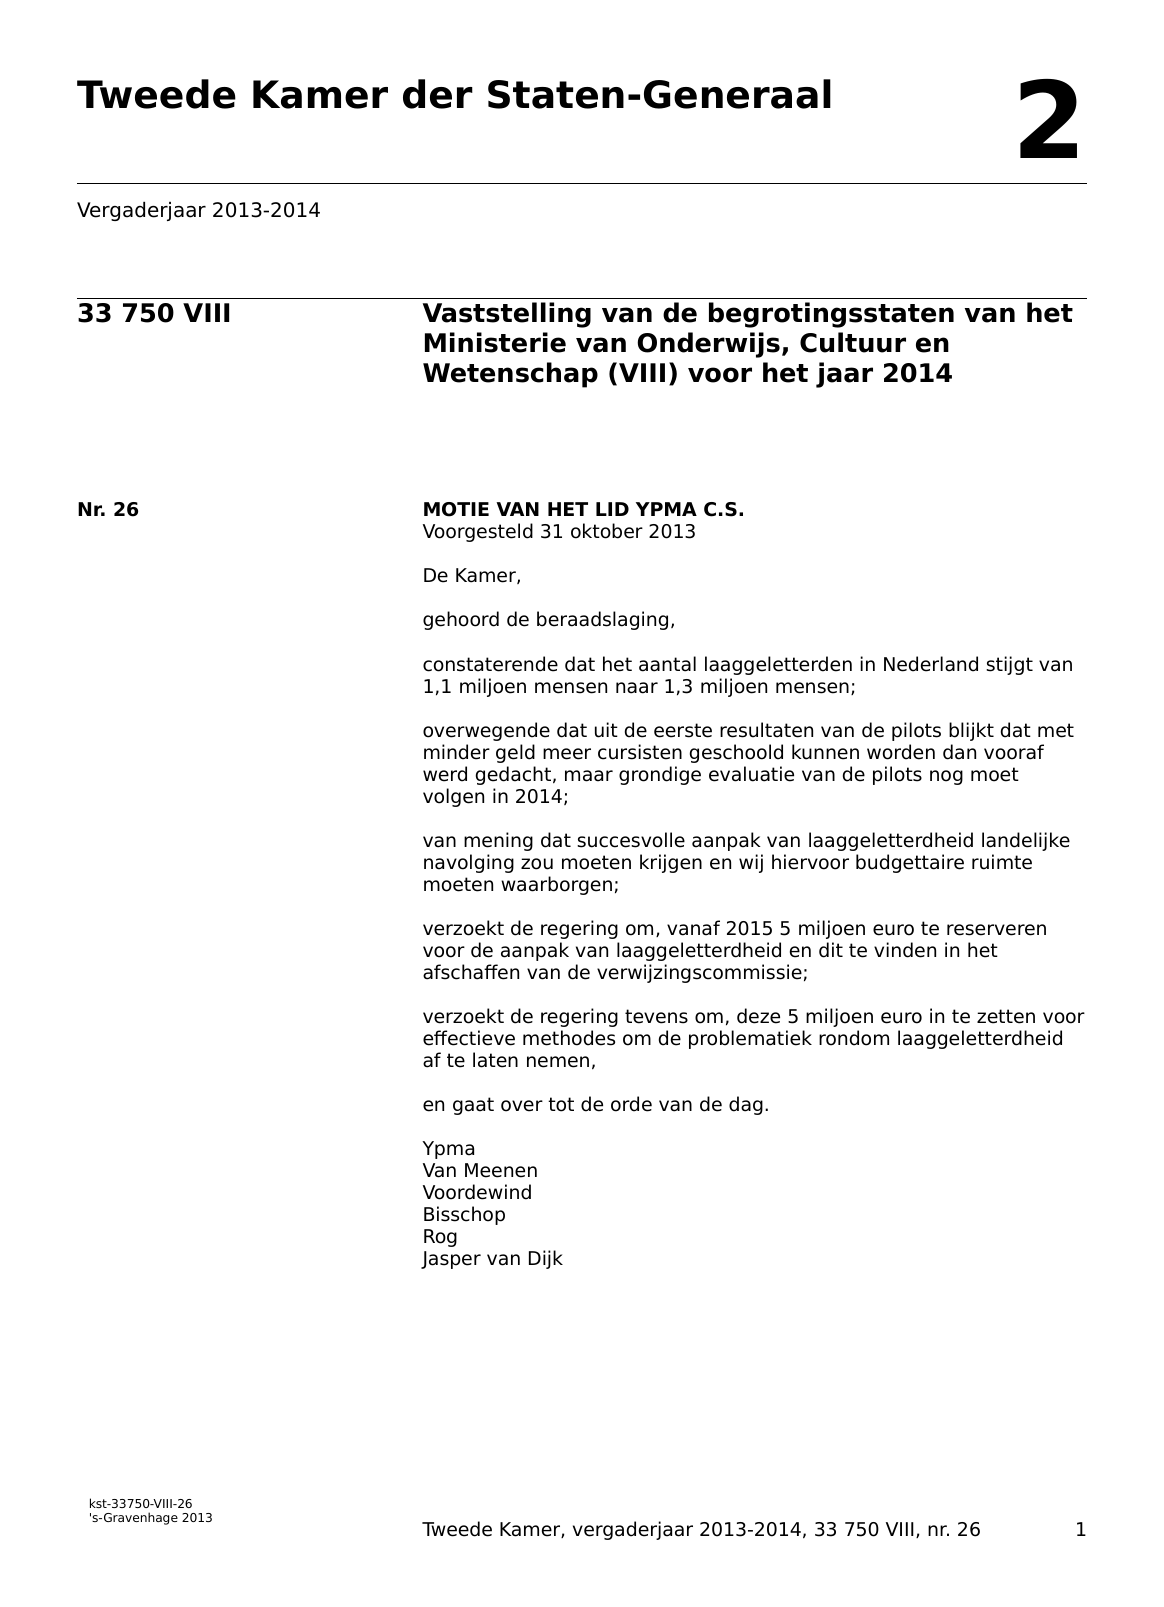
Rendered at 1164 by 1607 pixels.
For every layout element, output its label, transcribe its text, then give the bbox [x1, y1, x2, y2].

text 's-Gravenhage 2013 [88, 1511, 323, 1525]
text constaterende dat het aantal laaggeletterden in Nederland stijgt van 1,1 miljoen mensen naar 1,3 miljoen mensen; [422, 653, 1087, 697]
text Ypma [422, 1138, 1087, 1160]
text Jasper van Dijk [422, 1248, 1087, 1270]
subtitle Nr. 26 MOTIE VAN HET LID YPMA C.S. [77, 499, 1087, 521]
text Rog [422, 1226, 1087, 1248]
text gehoord de beraadslaging, [422, 609, 1087, 631]
text kst-33750-VIII-26 [88, 1497, 323, 1511]
text Bisschop [422, 1204, 1087, 1226]
subtitle 33 750 VIII Vaststelling van de begrotingsstaten van het Ministerie van Onderwijs, Cultuur en Wetenschap (VIII) voor het jaar 2014 [77, 299, 1087, 388]
text Voordewind [422, 1182, 1087, 1204]
text van mening dat succesvolle aanpak van laaggeletterdheid landelijke navolging zou moeten krijgen en wij hiervoor budgettaire ruimte moeten waarborgen; [422, 830, 1087, 896]
text en gaat over tot de orde van de dag. [422, 1094, 1087, 1116]
text De Kamer, [422, 565, 1087, 587]
table_header Tweede Kamer der Staten-Generaal [77, 59, 886, 183]
text Van Meenen [422, 1160, 1087, 1182]
text overwegende dat uit de eerste resultaten van de pilots blijkt dat met minder geld meer cursisten geschoold kunnen worden dan vooraf werd gedacht, maar grondige evaluatie van de pilots nog moet volgen in 2014; [422, 720, 1087, 808]
text Voorgesteld 31 oktober 2013 [422, 521, 1087, 543]
text verzoekt de regering om, vanaf 2015 5 miljoen euro te reserveren voor de aanpak van laaggeletterdheid en dit te vinden in het afschaffen van de verwijzingscommissie; [422, 918, 1087, 984]
text verzoekt de regering tevens om, deze 5 miljoen euro in te zetten voor effectieve methodes om de problematiek rondom laaggeletterdheid af te laten nemen, [422, 1006, 1087, 1072]
table_header 2 [886, 59, 1087, 183]
table_cell Vergaderjaar 2013-2014 [77, 184, 1087, 298]
